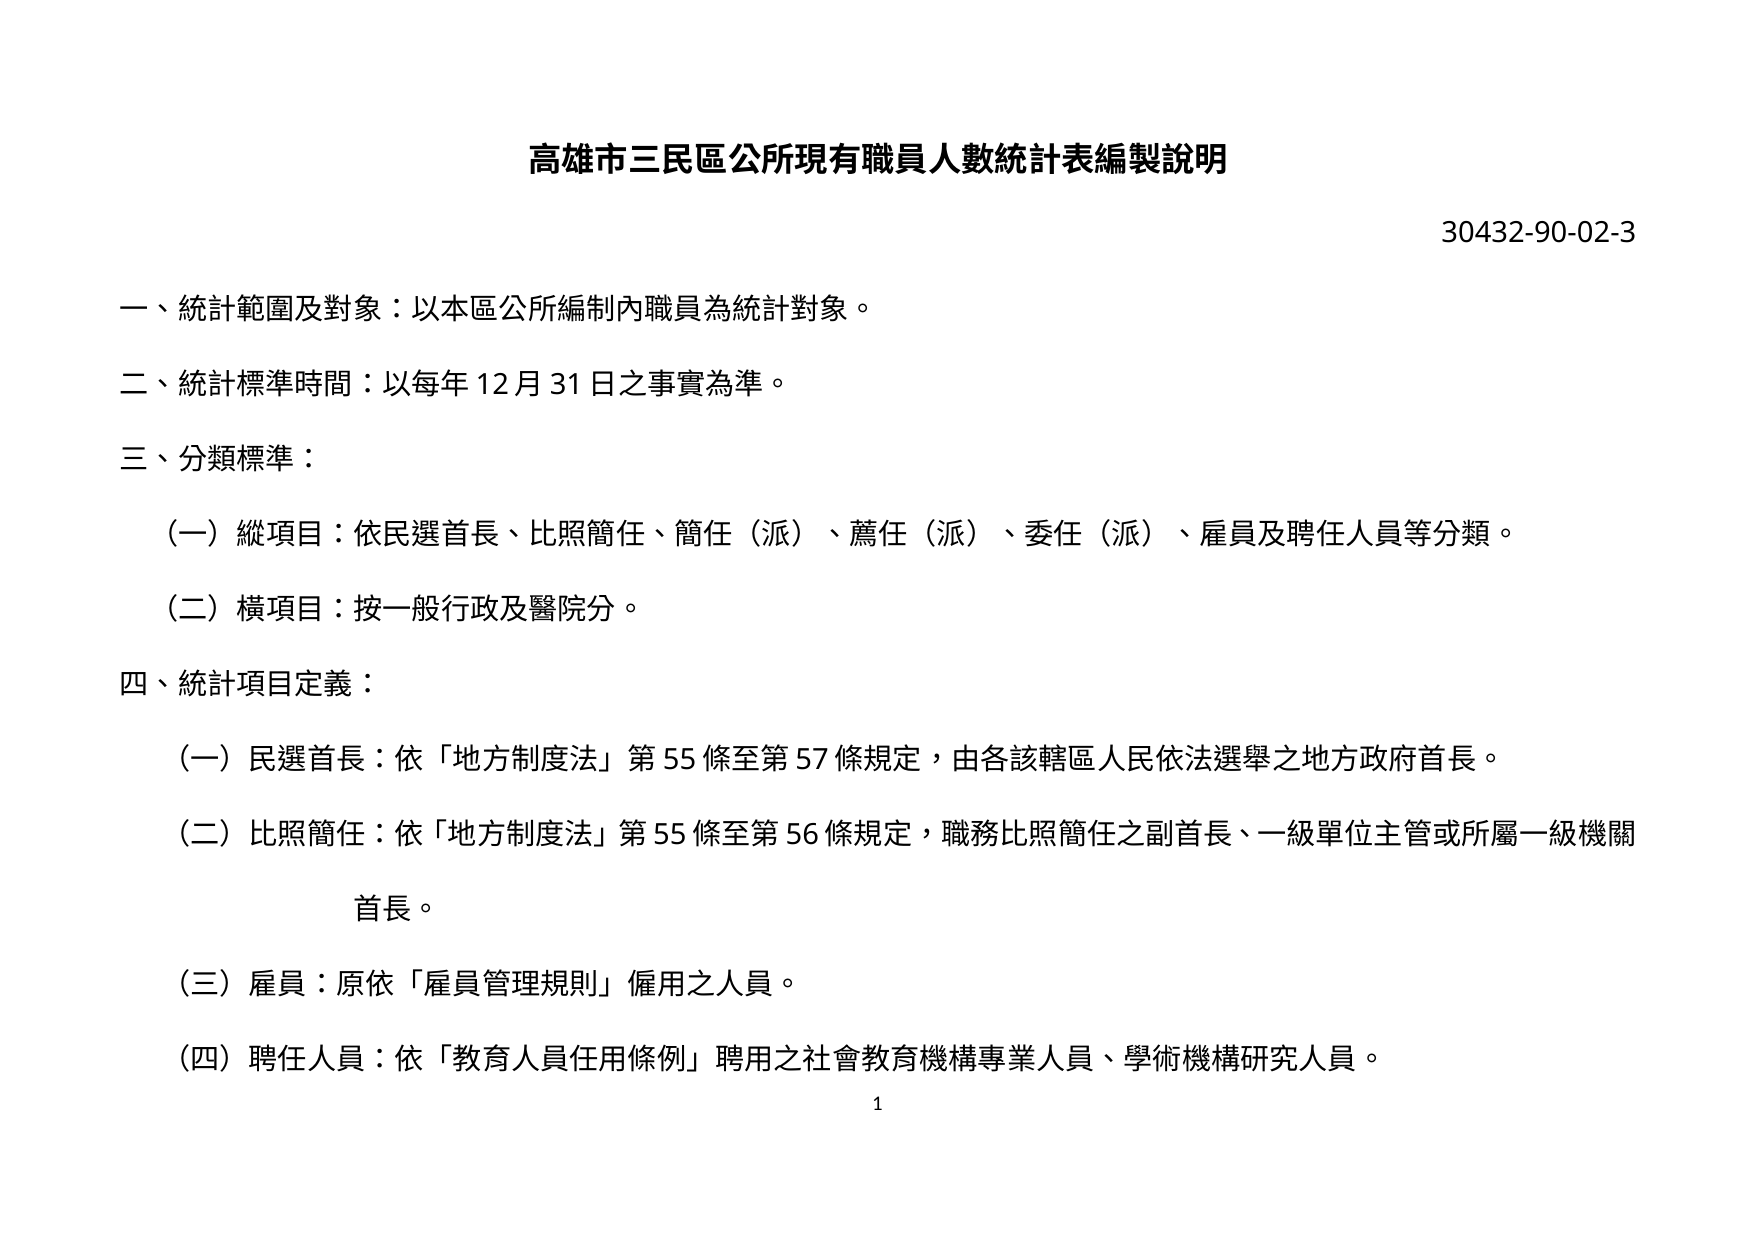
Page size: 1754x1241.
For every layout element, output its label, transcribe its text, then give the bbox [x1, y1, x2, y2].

table_cell 比照簡任：依「地方制度法」第55條至第56條規定，職務比照簡任之副首長、一級單位主管或所屬一級機關首長。 [117, 794, 1639, 944]
table_cell 橫項目：按一般行政及醫院分。 [117, 569, 1639, 644]
table_cell 四、統計項目定義： [117, 644, 1639, 719]
table_header 高雄市三民區公所現有職員人數統計表編製說明 [117, 119, 1639, 194]
table_cell 一、統計範圍及對象：以本區公所編制內職員為統計對象。 [117, 269, 1639, 344]
table_cell 聘任人員：依「教育人員任用條例」聘用之社會教育機構專業人員、學術機構研究人員。 [117, 1019, 1639, 1094]
table_cell 雇員：原依「雇員管理規則」僱用之人員。 [117, 944, 1639, 1019]
table_cell 縱項目：依民選首長、比照簡任、簡任（派）、薦任（派）、委任（派）、雇員及聘任人員等分類。 [117, 494, 1639, 569]
table_cell 30432-90-02-3 [117, 194, 1639, 269]
table_cell 三、分類標準： [117, 419, 1639, 494]
table_cell 民選首長：依「地方制度法」第55條至第57條規定，由各該轄區人民依法選舉之地方政府首長。 [117, 719, 1639, 794]
table_cell 二、統計標準時間：以每年12月31日之事實為準。 [117, 344, 1639, 419]
